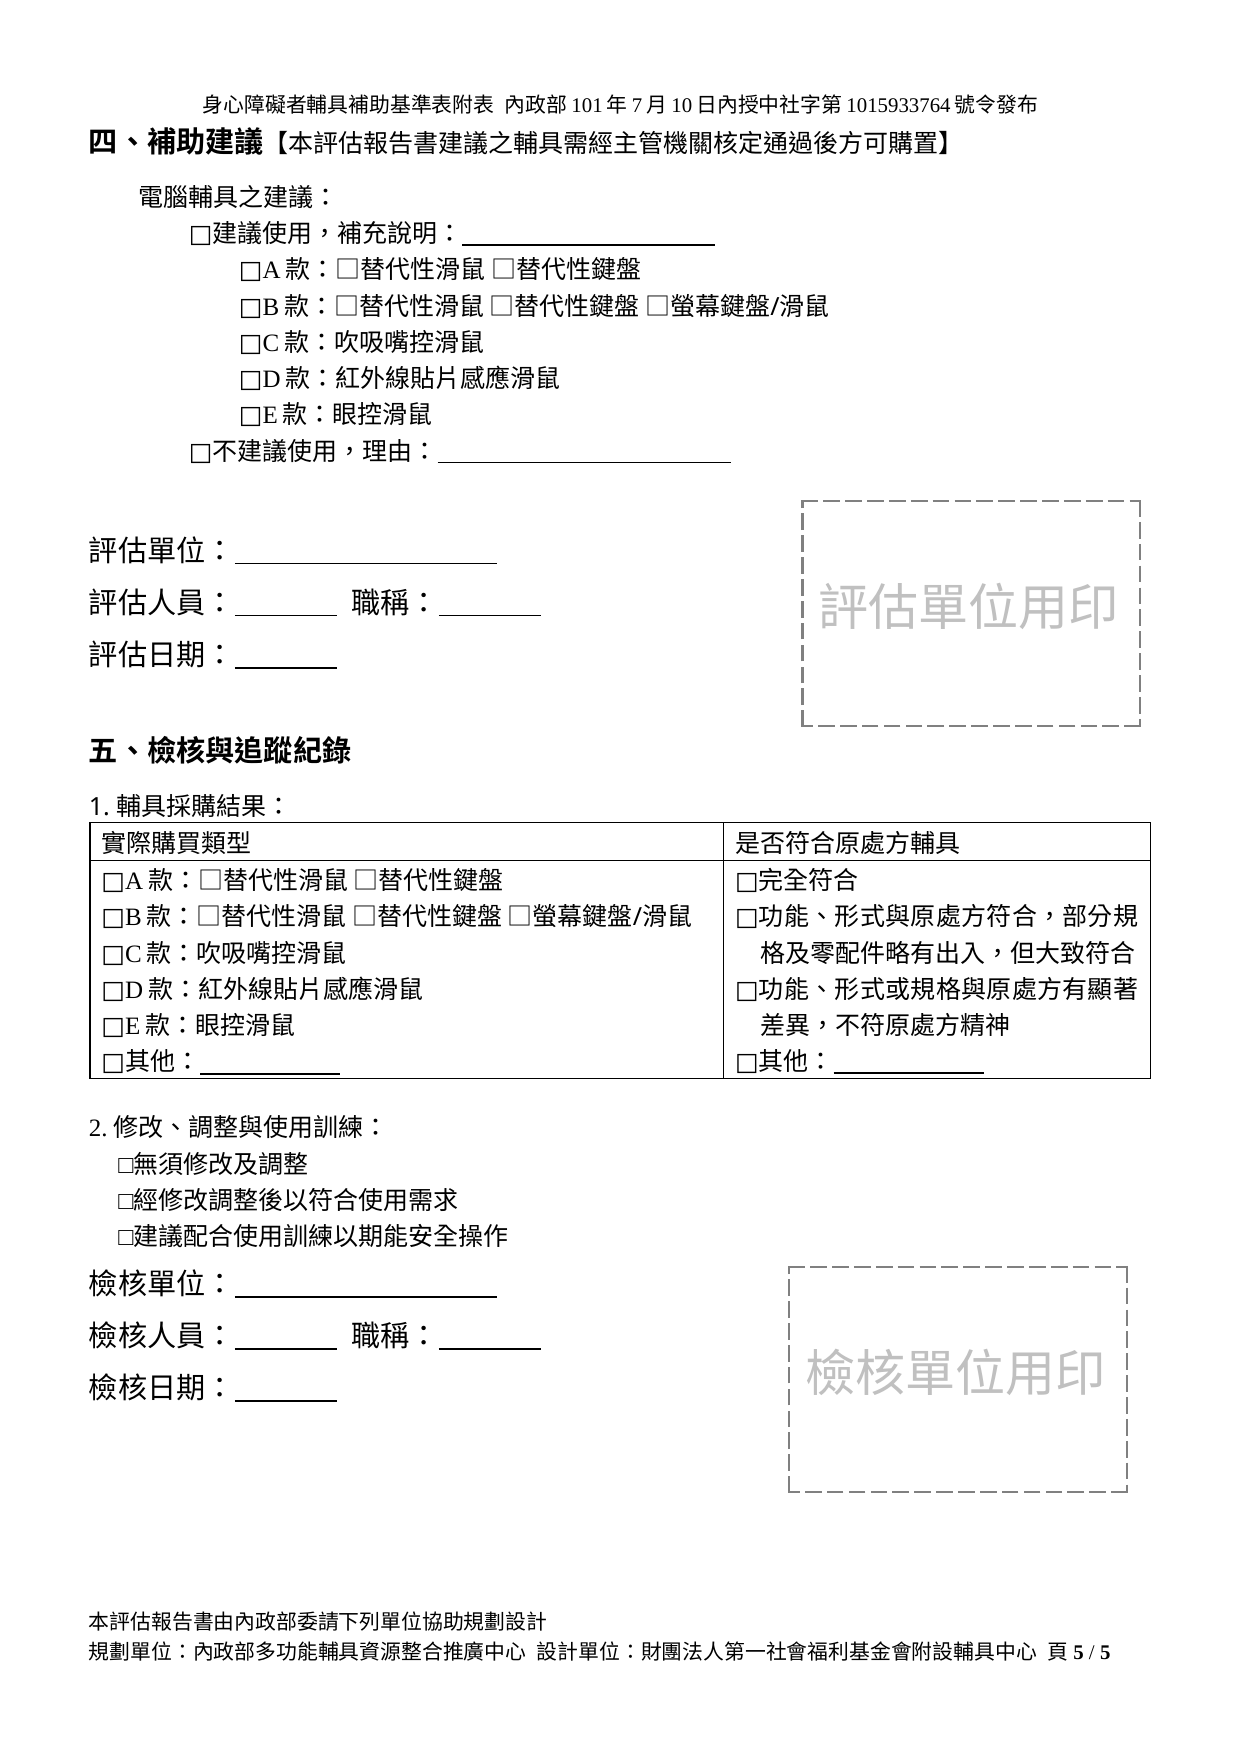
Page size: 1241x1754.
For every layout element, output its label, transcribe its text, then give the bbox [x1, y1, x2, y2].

text 評估日期： [89, 623, 801, 676]
text □不建議使用，理由： [189, 431, 1152, 467]
table_header 是否符合原處方輔具 [724, 823, 1150, 859]
text 五、檢核與追蹤紀錄 [89, 728, 1152, 769]
text 檢核單位： [89, 1253, 1152, 1493]
text 評估單位用印 [818, 567, 1124, 639]
text □A款：□替代性滑鼠 □替代性鍵盤 [239, 250, 1152, 286]
text 評估單位： [89, 519, 801, 571]
text 評估人員： 職稱： [89, 571, 801, 623]
text 電腦輔具之建議： [139, 177, 1152, 213]
text □無須修改及調整 [89, 1144, 1152, 1180]
table_cell □完全符合 □功能、形式與原處方符合，部分規格及零配件略有出入，但大致符合 □功能、形式或規格與原處方有顯著差異，不符原處方精神 □其他： [724, 861, 1150, 1078]
text 2. 修改、調整與使用訓練： [89, 1108, 1152, 1144]
text □建議配合使用訓練以期能安全操作 [89, 1217, 1152, 1253]
text □D款：紅外線貼片感應滑鼠 [239, 358, 1152, 395]
text □C款：吹吸嘴控滑鼠 [239, 322, 1152, 358]
text [1128, 1357, 1152, 1409]
text □B款：□替代性滑鼠 □替代性鍵盤 □螢幕鍵盤/滑鼠 [239, 286, 1152, 322]
table_cell □A款：□替代性滑鼠 □替代性鍵盤 □B款：□替代性滑鼠 □替代性鍵盤 □螢幕鍵盤/滑鼠 □C款：吹吸嘴控滑鼠 □D款：紅外線貼片感應滑鼠 □E款：眼控滑鼠 □其他： [91, 861, 723, 1078]
text 四、補助建議【本評估報告書建議之輔具需經主管機關核定通過後方可購置】 [89, 119, 1152, 161]
text □建議使用，補充說明： [189, 213, 1152, 250]
text □E款：眼控滑鼠 [239, 395, 1152, 431]
text 檢核單位用印 [805, 1333, 1111, 1405]
table_header 實際購買類型 [91, 823, 723, 859]
text □經修改調整後以符合使用需求 [89, 1180, 1152, 1217]
text [1141, 571, 1152, 623]
text [1141, 519, 1152, 571]
text [1128, 1305, 1152, 1357]
text 檢核人員： 職稱： [89, 1305, 788, 1357]
text 1. 輔具採購結果： [89, 786, 1152, 822]
text 檢核日期： [89, 1357, 788, 1409]
text [1141, 623, 1152, 676]
